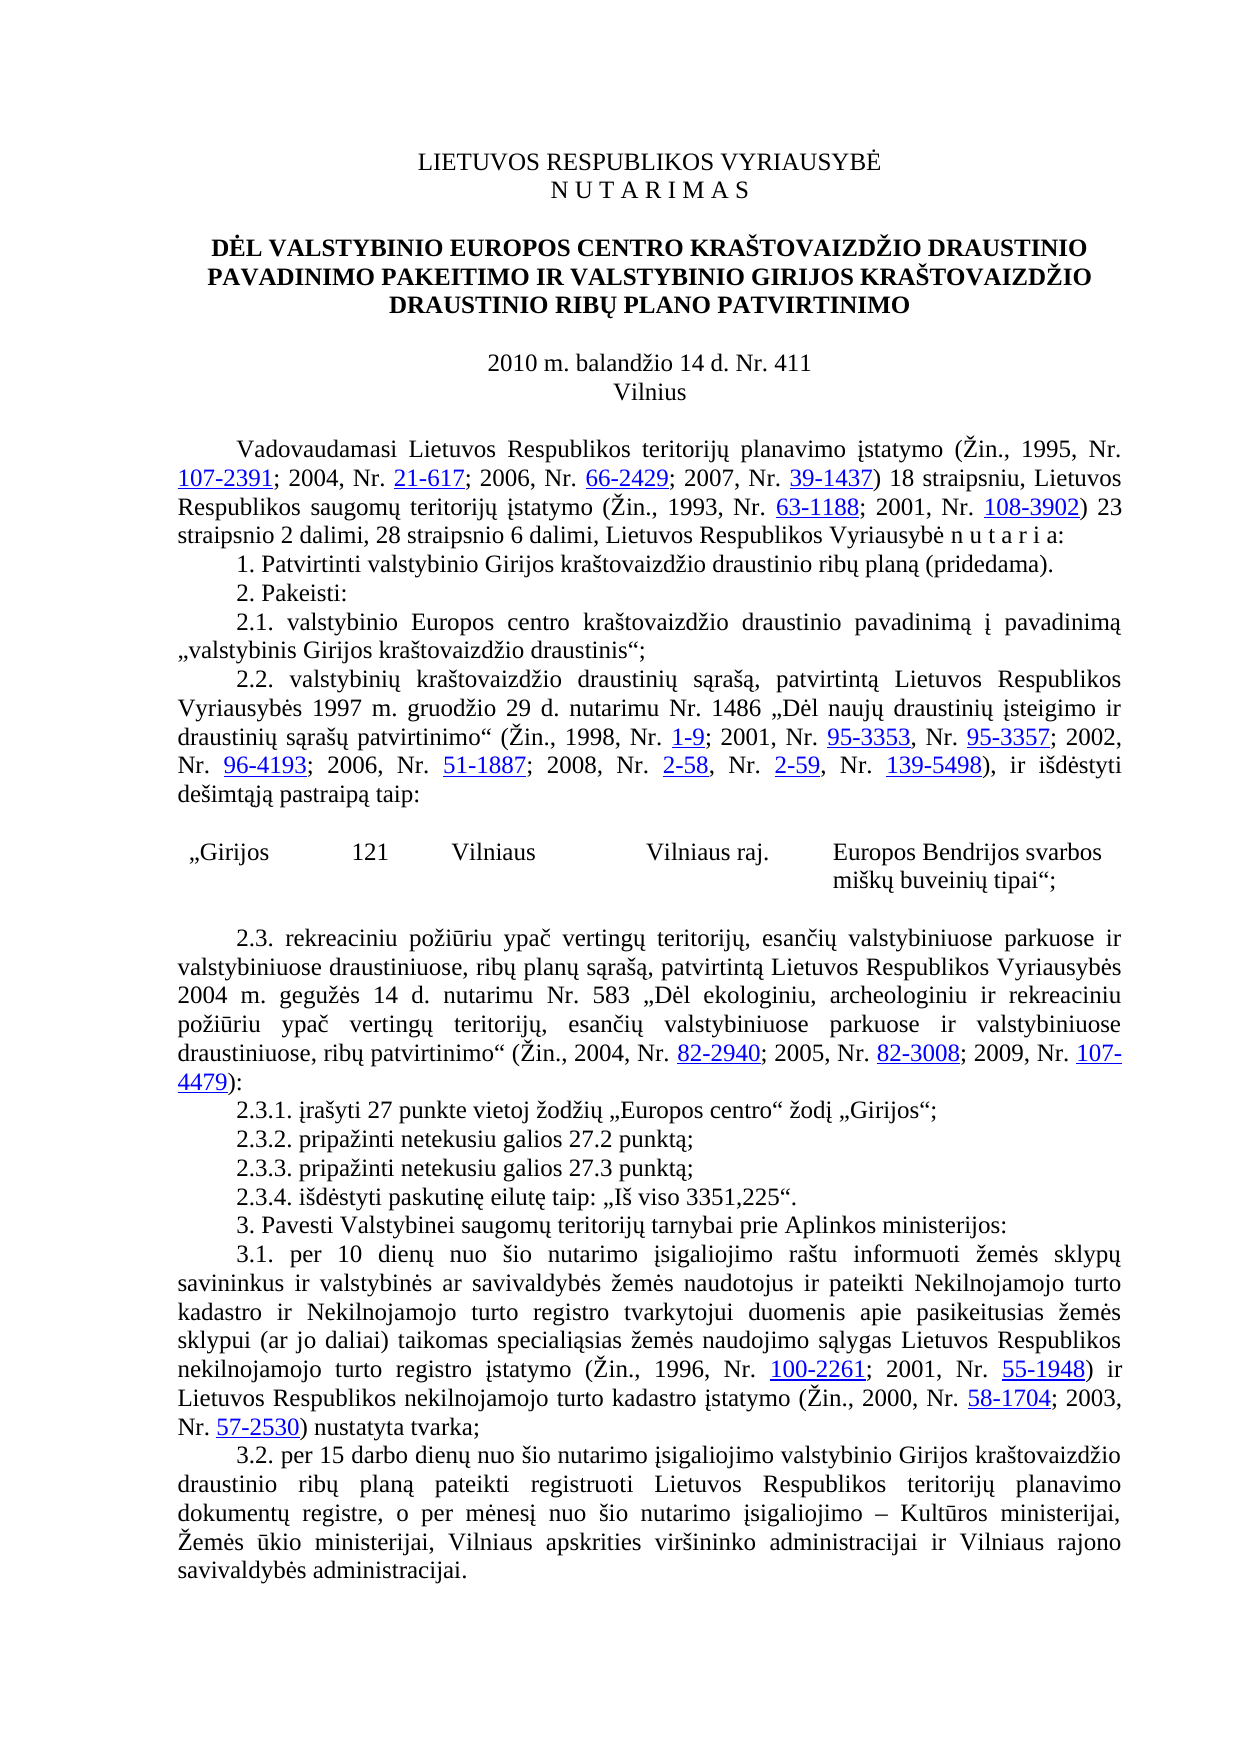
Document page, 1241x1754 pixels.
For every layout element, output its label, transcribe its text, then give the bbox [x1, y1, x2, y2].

text 3.2. per 15 darbo dienų nuo šio nutarimo įsigaliojimo valstybinio Girijos kraštovaizdžio draustinio ribų planą pateikti registruoti Lietuvos Respublikos teritorijų planavimo dokumentų registre, o per mėnesį nuo šio nutarimo įsigaliojimo – Kultūros ministerijai, Žemės ūkio ministerijai, Vilniaus apskrities viršininko administracijai ir Vilniaus rajono savivaldybės administracijai. [177, 1441, 1122, 1584]
text Lietuvos Respublikos Vyriausybė [177, 147, 1122, 176]
text 2.3.3. pripažinti netekusiu galios 27.3 punktą; [177, 1153, 1122, 1182]
text Vilnius [177, 377, 1122, 406]
text NUTARIMAS [177, 176, 1122, 204]
text 3.1. per 10 dienų nuo šio nutarimo įsigaliojimo raštu informuoti žemės sklypų savininkus ir valstybinės ar savivaldybės žemės naudotojus ir pateikti Nekilnojamojo turto kadastro ir Nekilnojamojo turto registro tvarkytojui duomenis apie pasikeitusias žemės sklypui (ar jo daliai) taikomas specialiąsias žemės naudojimo sąlygas Lietuvos Respublikos nekilnojamojo turto registro įstatymo (Žin., 1996, Nr. 100-2261; 2001, Nr. 55-1948) ir Lietuvos Respublikos nekilnojamojo turto kadastro įstatymo (Žin., 2000, Nr. 58-1704; 2003, Nr. 57-2530) nustatyta tvarka; [177, 1239, 1122, 1441]
text 2010 m. balandžio 14 d. Nr. 411 [177, 348, 1122, 377]
table_header „Girijos [177, 837, 307, 894]
table_header Vilniaus [440, 837, 634, 894]
text 2. Pakeisti: [177, 578, 1122, 607]
text 1. Patvirtinti valstybinio Girijos kraštovaizdžio draustinio ribų planą (pridedama). [177, 549, 1122, 578]
text Vadovaudamasi Lietuvos Respublikos teritorijų planavimo įstatymo (Žin., 1995, Nr. 107-2391; 2004, Nr. 21-617; 2006, Nr. 66-2429; 2007, Nr. 39-1437) 18 straipsniu, Lietuvos Respublikos saugomų teritorijų įstatymo (Žin., 1993, Nr. 63-1188; 2001, Nr. 108-3902) 23 straipsnio 2 dalimi, 28 straipsnio 6 dalimi, Lietuvos Respublikos Vyriausybė nutaria: [177, 434, 1122, 549]
text DĖL Valstybinio Europos centro kraštovaizdžio draustinio pavadinimo pakeitimo ir Valstybinio Girijos kraštovaizdžio draustinio ribų plano patvirtinimo [177, 233, 1122, 319]
text 3. Pavesti Valstybinei saugomų teritorijų tarnybai prie Aplinkos ministerijos: [177, 1211, 1122, 1239]
text 2.3.1. įrašyti 27 punkte vietoj žodžių „Europos centro“ žodį „Girijos“; [177, 1096, 1122, 1124]
table_header Vilniaus raj. [635, 837, 821, 894]
table_header Europos Bendrijos svarbos miškų buveinių tipai“; [821, 837, 1144, 894]
text 2.3. rekreaciniu požiūriu ypač vertingų teritorijų, esančių valstybiniuose parkuose ir valstybiniuose draustiniuose, ribų planų sąrašą, patvirtintą Lietuvos Respublikos Vyriausybės 2004 m. gegužės 14 d. nutarimu Nr. 583 „Dėl ekologiniu, archeologiniu ir rekreaciniu požiūriu ypač vertingų teritorijų, esančių valstybiniuose parkuose ir valstybiniuose draustiniuose, ribų patvirtinimo“ (Žin., 2004, Nr. 82-2940; 2005, Nr. 82-3008; 2009, Nr. 107-4479): [177, 923, 1122, 1096]
table_header 121 [307, 837, 440, 894]
text 2.1. valstybinio Europos centro kraštovaizdžio draustinio pavadinimą į pavadinimą „valstybinis Girijos kraštovaizdžio draustinis“; [177, 607, 1122, 664]
text 2.3.4. išdėstyti paskutinę eilutę taip: „Iš viso 3351,225“. [177, 1182, 1122, 1211]
text 2.3.2. pripažinti netekusiu galios 27.2 punktą; [177, 1124, 1122, 1153]
text 2.2. valstybinių kraštovaizdžio draustinių sąrašą, patvirtintą Lietuvos Respublikos Vyriausybės 1997 m. gruodžio 29 d. nutarimu Nr. 1486 „Dėl naujų draustinių įsteigimo ir draustinių sąrašų patvirtinimo“ (Žin., 1998, Nr. 1-9; 2001, Nr. 95-3353, Nr. 95-3357; 2002, Nr. 96-4193; 2006, Nr. 51-1887; 2008, Nr. 2-58, Nr. 2-59, Nr. 139-5498), ir išdėstyti dešimtąją pastraipą taip: [177, 664, 1122, 808]
